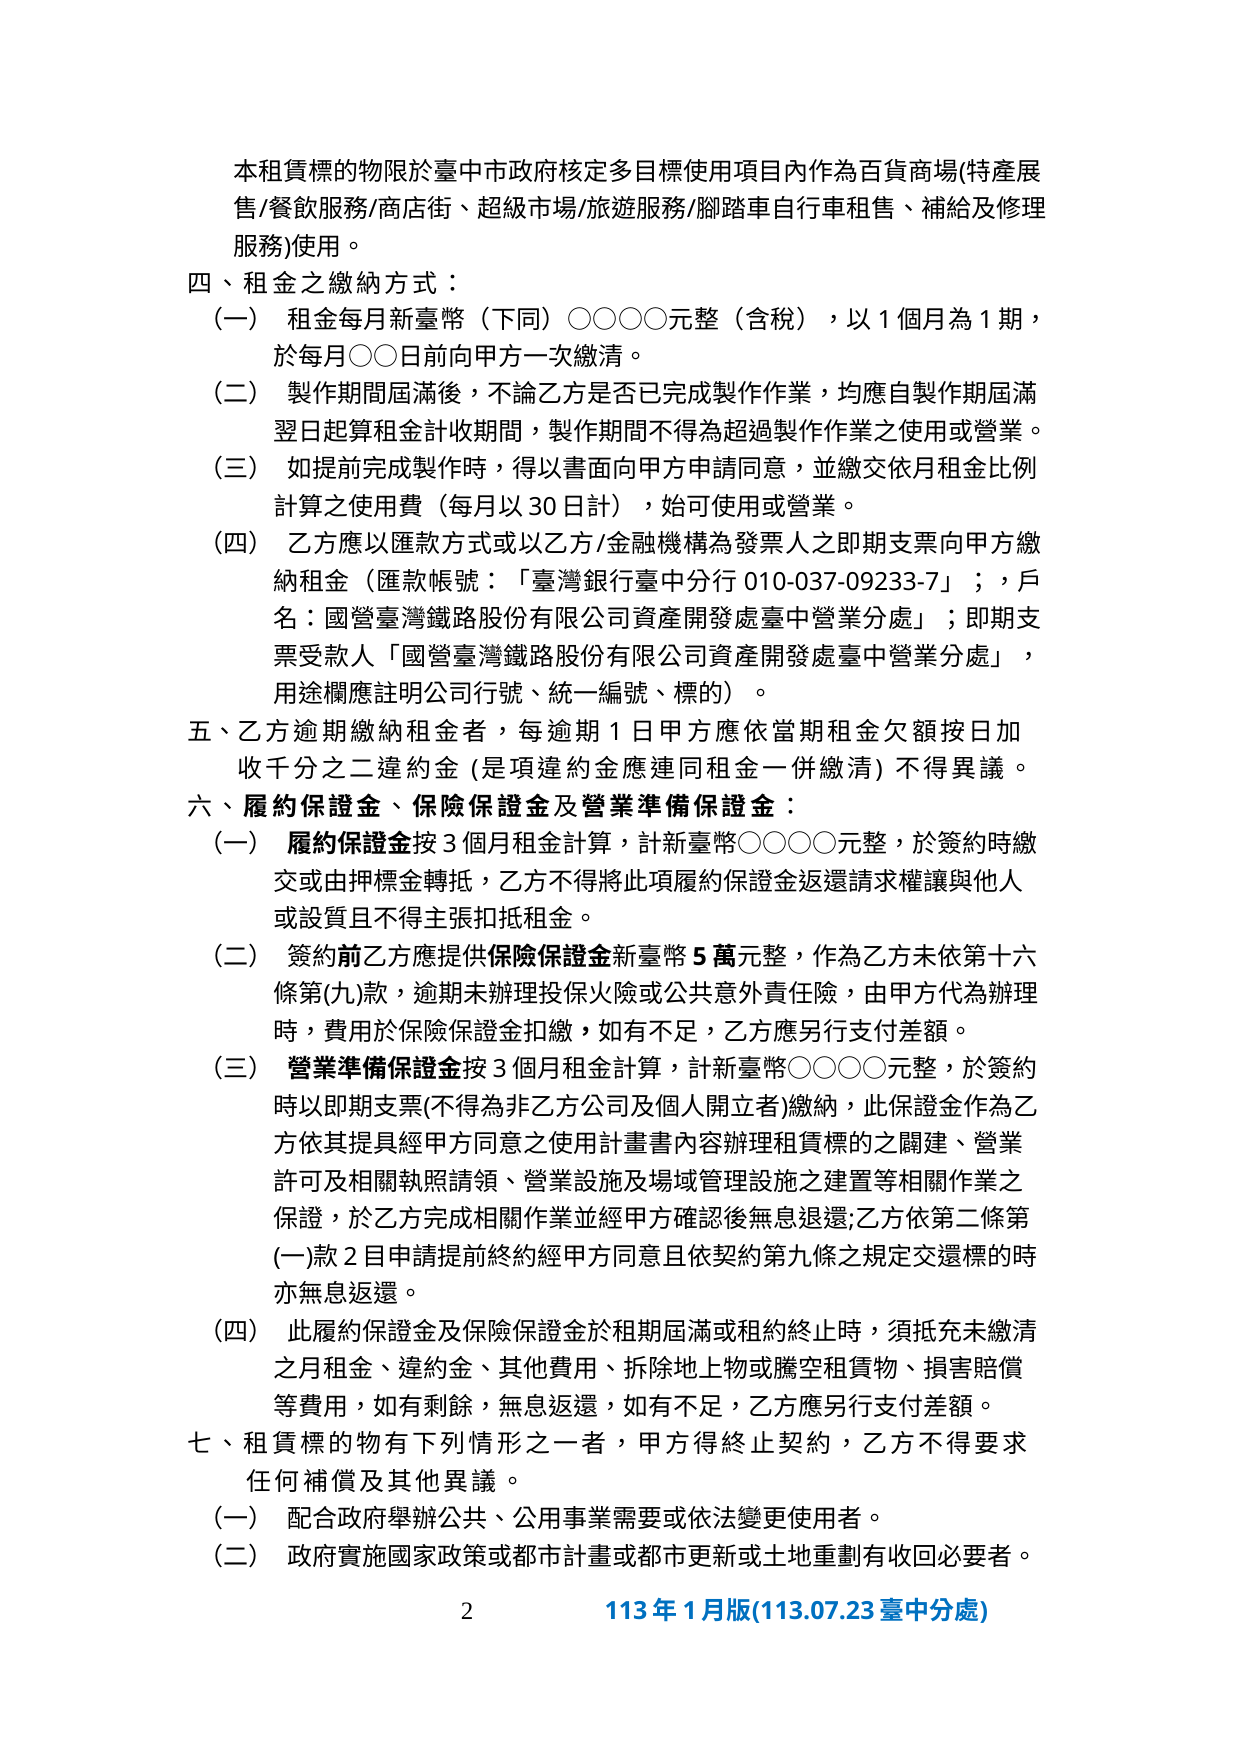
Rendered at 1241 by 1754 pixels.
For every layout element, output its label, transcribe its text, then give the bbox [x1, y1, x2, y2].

list 製作期間屆滿後，不論乙方是否已完成製作作業，均應自製作期屆滿翌日起算租金計收期間，製作期間不得為超過製作作業之使用或營業。 [198, 372, 1043, 447]
list 簽約前乙方應提供保險保證金新臺幣5萬元整，作為乙方未依第十六條第(九)款，逾期未辦理投保火險或公共意外責任險，由甲方代為辦理時，費用於保險保證金扣繳，如有不足，乙方應另行支付差額。 [198, 935, 1043, 1047]
list 租金每月新臺幣（下同）○○○○元整（含稅），以1個月為1期，於每月○○日前向甲方一次繳清。 [198, 300, 1048, 372]
list 營業準備保證金按3個月租金計算，計新臺幣○○○○元整，於簽約時以即期支票(不得為非乙方公司及個人開立者)繳納，此保證金作為乙方依其提具經甲方同意之使用計畫書內容辦理租賃標的之闢建、營業許可及相關執照請領、營業設施及場域管理設施之建置等相關作業之保證，於乙方完成相關作業並經甲方確認後無息退還;乙方依第二條第(一)款2目申請提前終約經甲方同意且依契約第九條之規定交還標的時亦無息返還。 [198, 1047, 1043, 1310]
list 政府實施國家政策或都市計畫或都市更新或土地重劃有收回必要者。 [198, 1535, 1043, 1572]
list 此履約保證金及保險保證金於租期屆滿或租約終止時，須抵充未繳清之月租金、違約金、其他費用、拆除地上物或騰空租賃物、損害賠償等費用，如有剩餘，無息返還，如有不足，乙方應另行支付差額。 [198, 1310, 1043, 1422]
text 五、乙方逾期繳納租金者，每逾期1日甲方應依當期租金欠額按日加收千分之二違約金 (是項違約金應連同租金一併繳清) 不得異議。 [187, 710, 1048, 785]
text 本租賃標的物限於臺中市政府核定多目標使用項目內作為百貨商場(特產展售/餐飲服務/商店街、超級市場/旅遊服務/腳踏車自行車租售、補給及修理服務)使用。 [234, 150, 1048, 262]
text 七、租賃標的物有下列情形之一者，甲方得終止契約，乙方不得要求任何補償及其他異議。 [187, 1422, 1048, 1497]
list 乙方應以匯款方式或以乙方/金融機構為發票人之即期支票向甲方繳納租金（匯款帳號：「臺灣銀行臺中分行010-037-09233-7」；，戶名：國營臺灣鐵路股份有限公司資產開發處臺中營業分處」；即期支票受款人「國營臺灣鐵路股份有限公司資產開發處臺中營業分處」，用途欄應註明公司行號、統一編號、標的）。 [198, 522, 1043, 710]
list 履約保證金按3個月租金計算，計新臺幣○○○○元整，於簽約時繳交或由押標金轉抵，乙方不得將此項履約保證金返還請求權讓與他人或設質且不得主張扣抵租金。 [198, 822, 1043, 935]
text 四、租金之繳納方式： [187, 262, 1048, 300]
text 六、履約保證金、保險保證金及營業準備保證金： [187, 785, 1048, 822]
list 如提前完成製作時，得以書面向甲方申請同意，並繳交依月租金比例計算之使用費（每月以30日計），始可使用或營業。 [198, 447, 1043, 522]
list 配合政府舉辦公共、公用事業需要或依法變更使用者。 [198, 1497, 1043, 1535]
